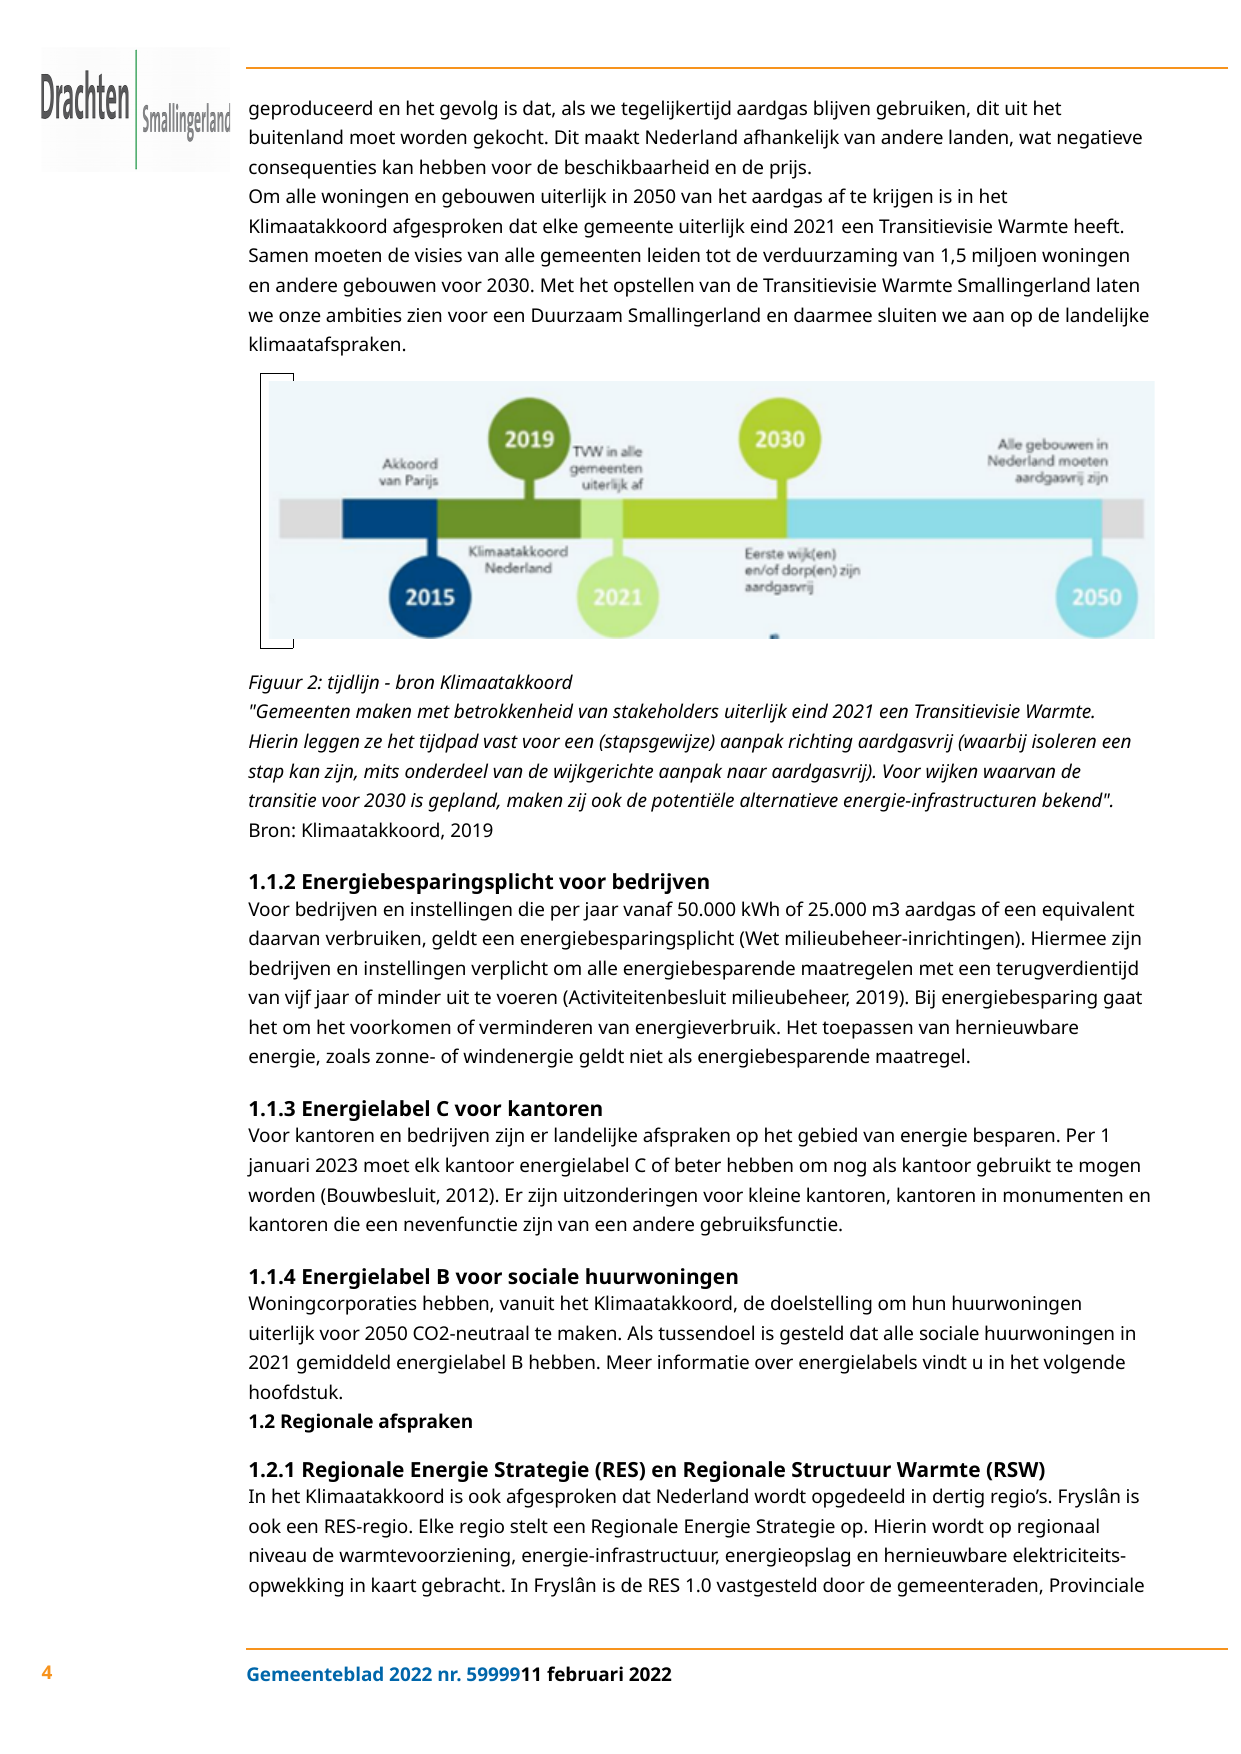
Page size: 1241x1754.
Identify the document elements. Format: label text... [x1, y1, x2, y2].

text Om alle woningen en gebouwen uiterlijk in 2050 van het aardgas af te krijgen is in het Klimaatakkoord afgesproken dat elke gemeente uiterlijk eind 2021 een Transitievisie Warmte heeft. Samen moeten de visies van alle gemeenten leiden tot de verduurzaming van 1,5 miljoen woningen en andere gebouwen voor 2030. Met het opstellen van de Transitievisie Warmte Smallingerland laten we onze ambities zien voor een Duurzaam Smallingerland en daarmee sluiten we aan op de landelijke klimaatafspraken. [248, 183, 1152, 357]
text Voor kantoren en bedrijven zijn er landelijke afspraken op het gebied van energie besparen. Per 1 januari 2023 moet elk kantoor energielabel C of beter hebben om nog als kantoor gebruikt te mogen worden (Bouwbesluit, 2012). Er zijn uitzonderingen voor kleine kantoren, kantoren in monumenten en kantoren die een nevenfunctie zijn van een andere gebruiksfunctie. [248, 1123, 1152, 1237]
picture [41, 47, 231, 172]
text Woningcorporaties hebben, vanuit het Klimaatakkoord, de doelstelling om hun huurwoningen uiterlijk voor 2050 CO2-neutraal te maken. Als tussendoel is gesteld dat alle sociale huurwoningen in 2021 gemiddeld energielabel B hebben. Meer informatie over energielabels vindt u in het volgende hoofdstuk. [248, 1290, 1152, 1405]
text 1.1.3 Energielabel C voor kantoren [248, 1094, 1152, 1123]
text 1.1.4 Energielabel B voor sociale huurwoningen [248, 1262, 1152, 1290]
text In het Klimaatakkoord is ook afgesproken dat Nederland wordt opgedeeld in dertig regio’s. Fryslân is ook een RES-regio. Elke regio stelt een Regionale Energie Strategie op. Hierin wordt op regionaal niveau de warmtevoorziening, energie-infrastructuur, energieopslag en hernieuwbare elektriciteits-opwekking in kaart gebracht. In Fryslân is de RES 1.0 vastgesteld door de gemeenteraden, Provinciale [248, 1483, 1152, 1598]
text 1.2 Regionale afspraken [248, 1408, 1152, 1434]
text Voor bedrijven en instellingen die per jaar vanaf 50.000 kWh of 25.000 m3 aardgas of een equivalent daarvan verbruiken, geldt een energiebesparingsplicht (Wet milieubeheer-inrichtingen). Hiermee zijn bedrijven en instellingen verplicht om alle energiebesparende maatregelen met een terugverdientijd van vijf jaar of minder uit te voeren (Activiteitenbesluit milieubeheer, 2019). Bij energiebesparing gaat het om het voorkomen of verminderen van energieverbruik. Het toepassen van hernieuwbare energie, zoals zonne- of windenergie geldt niet als energiebesparende maatregel. [248, 896, 1152, 1069]
picture [268, 381, 1155, 639]
text Figuur 2: tijdlijn - bron Klimaatakkoord [248, 669, 1152, 695]
text 1.1.2 Energiebesparingsplicht voor bedrijven [248, 867, 1152, 896]
text geproduceerd en het gevolg is dat, als we tegelijkertijd aardgas blijven gebruiken, dit uit het buitenland moet worden gekocht. Dit maakt Nederland afhankelijk van andere landen, wat negatieve consequenties kan hebben voor de beschikbaarheid en de prijs. [248, 95, 1152, 180]
text 1.2.1 Regionale Energie Strategie (RES) en Regionale Structuur Warmte (RSW) [248, 1455, 1152, 1483]
text "Gemeenten maken met betrokkenheid van stakeholders uiterlijk eind 2021 een Transitievisie Warmte. Hierin leggen ze het tijdpad vast voor een (stapsgewijze) aanpak richting aardgasvrij (waarbij isoleren een stap kan zijn, mits onderdeel van de wijkgerichte aanpak naar aardgasvrij). Voor wijken waarvan de transitie voor 2030 is gepland, maken zij ook de potentiële alternatieve energie-infrastructuren bekend". Bron: Klimaatakkoord, 2019 [248, 699, 1152, 843]
